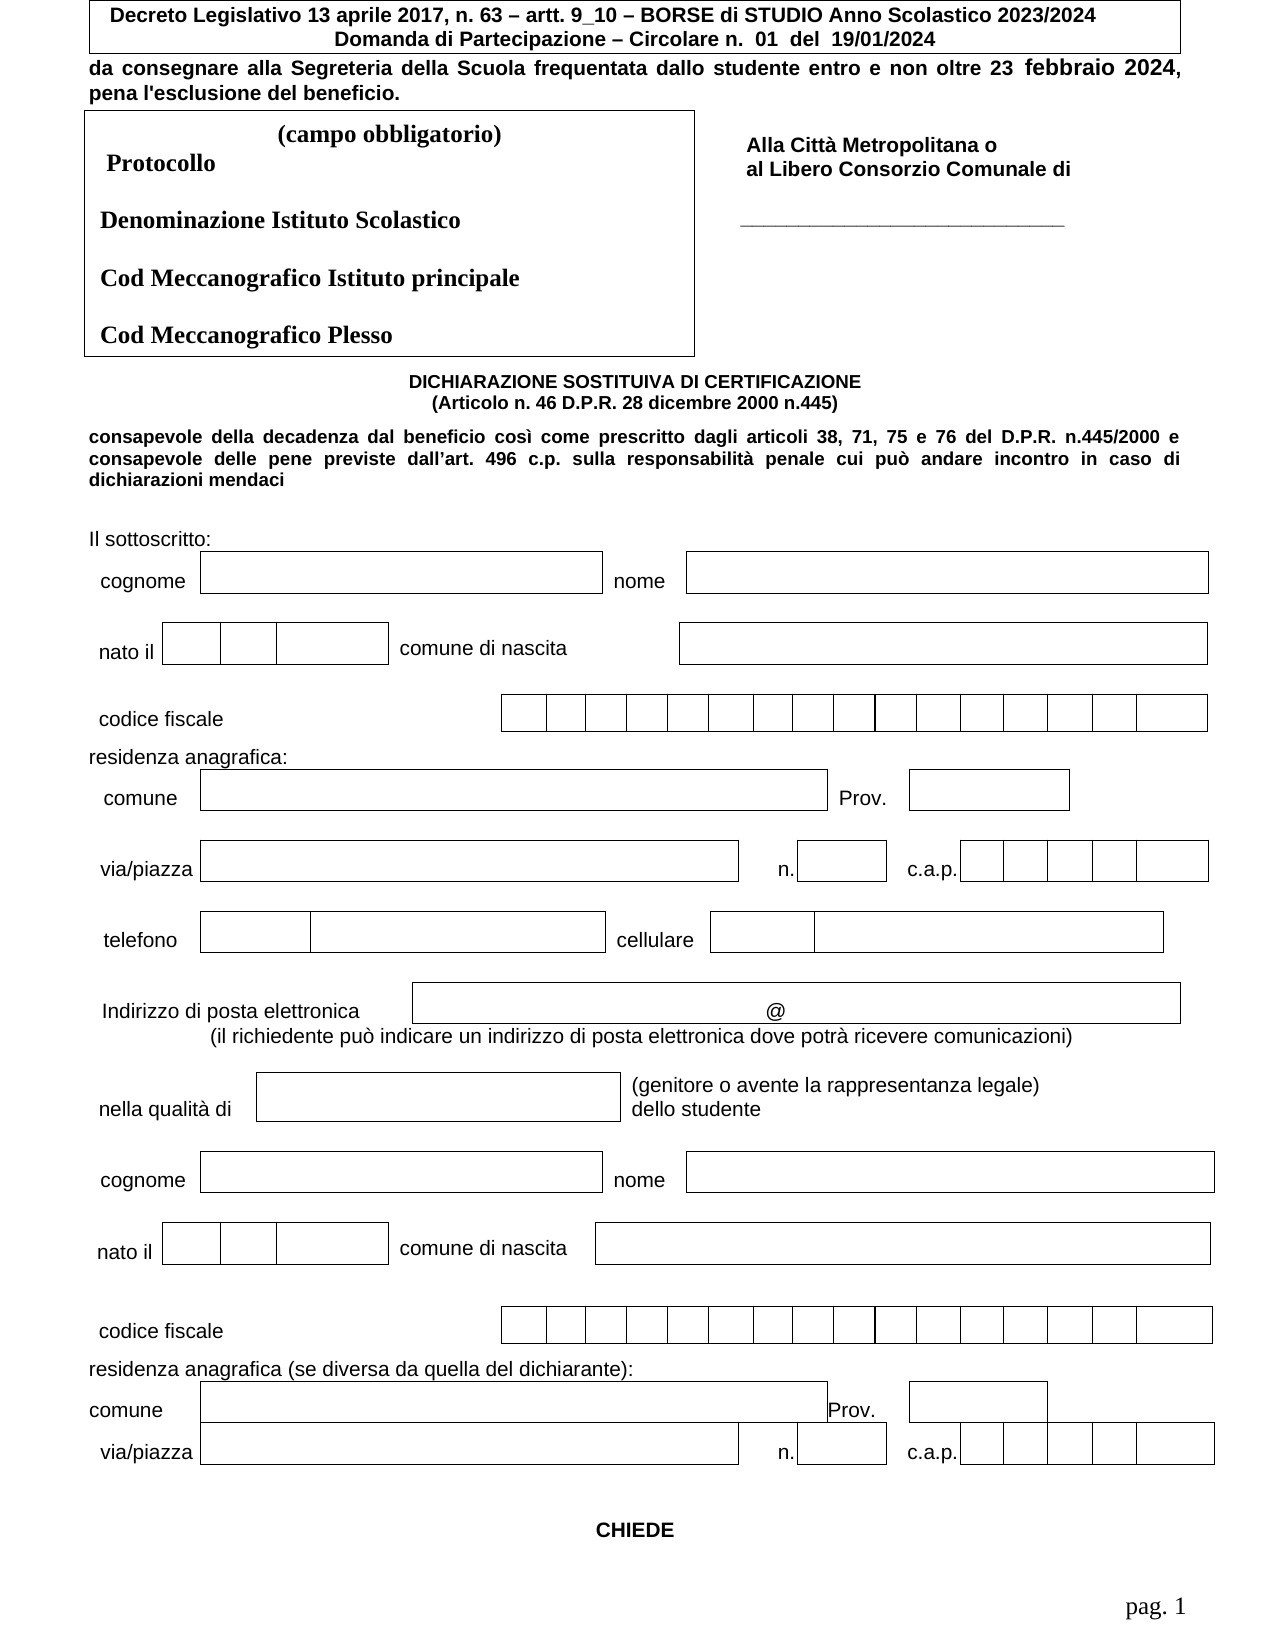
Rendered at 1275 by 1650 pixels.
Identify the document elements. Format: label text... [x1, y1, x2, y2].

table_header [596, 1223, 1210, 1263]
table_header [586, 1307, 626, 1343]
table_header [961, 695, 1003, 731]
text Il sottoscritto: [89, 527, 1181, 551]
table_header [1093, 1307, 1136, 1343]
table_header telefono [92, 911, 200, 952]
table_cell [1093, 1423, 1136, 1463]
table_header [798, 841, 886, 881]
text DICHIARAZIONE SOSTITUIVA DI CERTIFICAZIONE [89, 370, 1181, 392]
table_header codice fiscale [87, 1306, 501, 1343]
table_header [163, 623, 220, 664]
table_header [668, 695, 708, 731]
table_header [627, 1307, 667, 1343]
table_cell [1137, 1423, 1214, 1463]
table_cell [798, 1423, 886, 1463]
table_header [277, 1223, 388, 1263]
table_header [201, 552, 602, 592]
table_header nome [603, 551, 686, 592]
table_header Prov. [828, 769, 909, 810]
table_header [1048, 841, 1092, 881]
table_header [257, 1073, 620, 1121]
table_header comune di nascita [389, 622, 679, 664]
text al Libero Consorzio Comunale di [695, 157, 1181, 181]
text da consegnare alla Segreteria della Scuola frequentata dallo studente entro e non oltre 23 febbraio 2024, pena l'esclusione del beneficio. [89, 54, 1181, 104]
table_header c.a.p. [887, 840, 960, 881]
table_header [687, 552, 1208, 592]
table_header nato il [87, 622, 162, 664]
table_header [876, 1307, 916, 1343]
table_header [917, 695, 960, 731]
table_header [1048, 1307, 1092, 1343]
text residenza anagrafica (se diversa da quella del dichiarante): [89, 1357, 1194, 1381]
table_header [502, 1307, 546, 1343]
table_header [834, 1307, 874, 1343]
text (Articolo n. 46 D.P.R. 28 dicembre 2000 n.445) [89, 392, 1181, 413]
table_header cellulare [606, 911, 710, 952]
table_header [1048, 695, 1092, 731]
table_header cognome [89, 1151, 200, 1192]
table_header cognome [89, 551, 200, 592]
table_header [1004, 1307, 1047, 1343]
table_header [709, 1307, 753, 1343]
table_header [1209, 1381, 1214, 1422]
table_header @ [413, 983, 1180, 1023]
table_header (genitore o avente la rappresentanza legale) dello studente [621, 1072, 1181, 1121]
table_header [1201, 1381, 1205, 1422]
table_header [668, 1307, 708, 1343]
table_header [687, 1152, 1214, 1192]
table_header nella qualità di [87, 1072, 256, 1121]
table_header [910, 770, 1069, 810]
table_header [1181, 982, 1275, 1023]
text ____________________________ [695, 205, 1181, 229]
table_header [201, 770, 827, 810]
table_header [711, 912, 814, 952]
text CHIEDE [89, 1518, 1181, 1542]
text Domanda di Partecipazione – Circolare n. 01 del 19/01/2024 [90, 24, 1180, 53]
table_header [221, 1223, 276, 1263]
table_header [1137, 695, 1207, 731]
table_header n. [739, 840, 797, 881]
table_header [793, 1307, 833, 1343]
table_header Indirizzo di posta elettronica [90, 982, 412, 1023]
table_header codice fiscale [87, 694, 501, 731]
table_header [277, 623, 388, 664]
table_header [163, 1223, 220, 1263]
table_header [961, 841, 1003, 881]
table_header [1093, 695, 1136, 731]
table_header [1137, 841, 1208, 881]
table_header [1197, 1381, 1201, 1422]
table_header [201, 912, 310, 952]
table_header [709, 695, 753, 731]
text consapevole della decadenza dal beneficio così come prescritto dagli articoli 38, 71, 75 e 76 del D.P.R. n.445/2000 e consapevole delle pene previste dall’art. 496 c.p. sulla responsabilità penale cui può andare incontro in caso di dichiarazioni mendaci [89, 426, 1181, 491]
table_header [1004, 841, 1047, 881]
table_header comune [92, 769, 200, 810]
table_header via/piazza [89, 840, 200, 881]
table_cell via/piazza [89, 1422, 200, 1463]
table_header nato il [86, 1222, 162, 1263]
table_header [627, 695, 667, 731]
table_header [961, 1307, 1003, 1343]
table_cell [961, 1423, 1003, 1463]
table_header [201, 841, 738, 881]
table_header [815, 912, 1163, 952]
table_header Prov. [828, 1381, 909, 1422]
table_header [754, 695, 792, 731]
table_header [793, 695, 833, 731]
table_header [201, 1382, 827, 1422]
text (il richiedente può indicare un indirizzo di posta elettronica dove potrà ricevere comunicazioni) [89, 1024, 1195, 1048]
table_header comune di nascita [389, 1222, 595, 1263]
table_header [1193, 1381, 1197, 1422]
table_header [221, 623, 276, 664]
text residenza anagrafica: [89, 744, 1194, 768]
table_header [834, 695, 874, 731]
table_header [502, 695, 546, 731]
table_header [876, 695, 916, 731]
table_cell [1004, 1423, 1047, 1463]
table_header [547, 1307, 585, 1343]
table_header [910, 1382, 1047, 1422]
table_header [1004, 695, 1047, 731]
table_header [547, 695, 585, 731]
text Decreto Legislativo 13 aprile 2017, n. 63 – artt. 9_10 – BORSE di STUDIO Anno Scolastico 2023/2024 [90, 1, 1180, 24]
table_header [1093, 841, 1136, 881]
table_header [917, 1307, 960, 1343]
table_cell [201, 1423, 738, 1463]
text Alla Città Metropolitana o [695, 133, 1181, 157]
table_header [1048, 1381, 1193, 1422]
table_header [1205, 1381, 1209, 1422]
table_header comune [89, 1381, 200, 1422]
table_cell c.a.p. [887, 1422, 960, 1463]
table_header [201, 1152, 602, 1192]
table_cell [1048, 1423, 1092, 1463]
table_header [680, 623, 1207, 664]
table_cell n. [739, 1423, 797, 1463]
table_header [1137, 1307, 1212, 1343]
table_header [586, 695, 626, 731]
table_header [754, 1307, 792, 1343]
table_header [311, 912, 605, 952]
table_header nome [603, 1151, 686, 1192]
